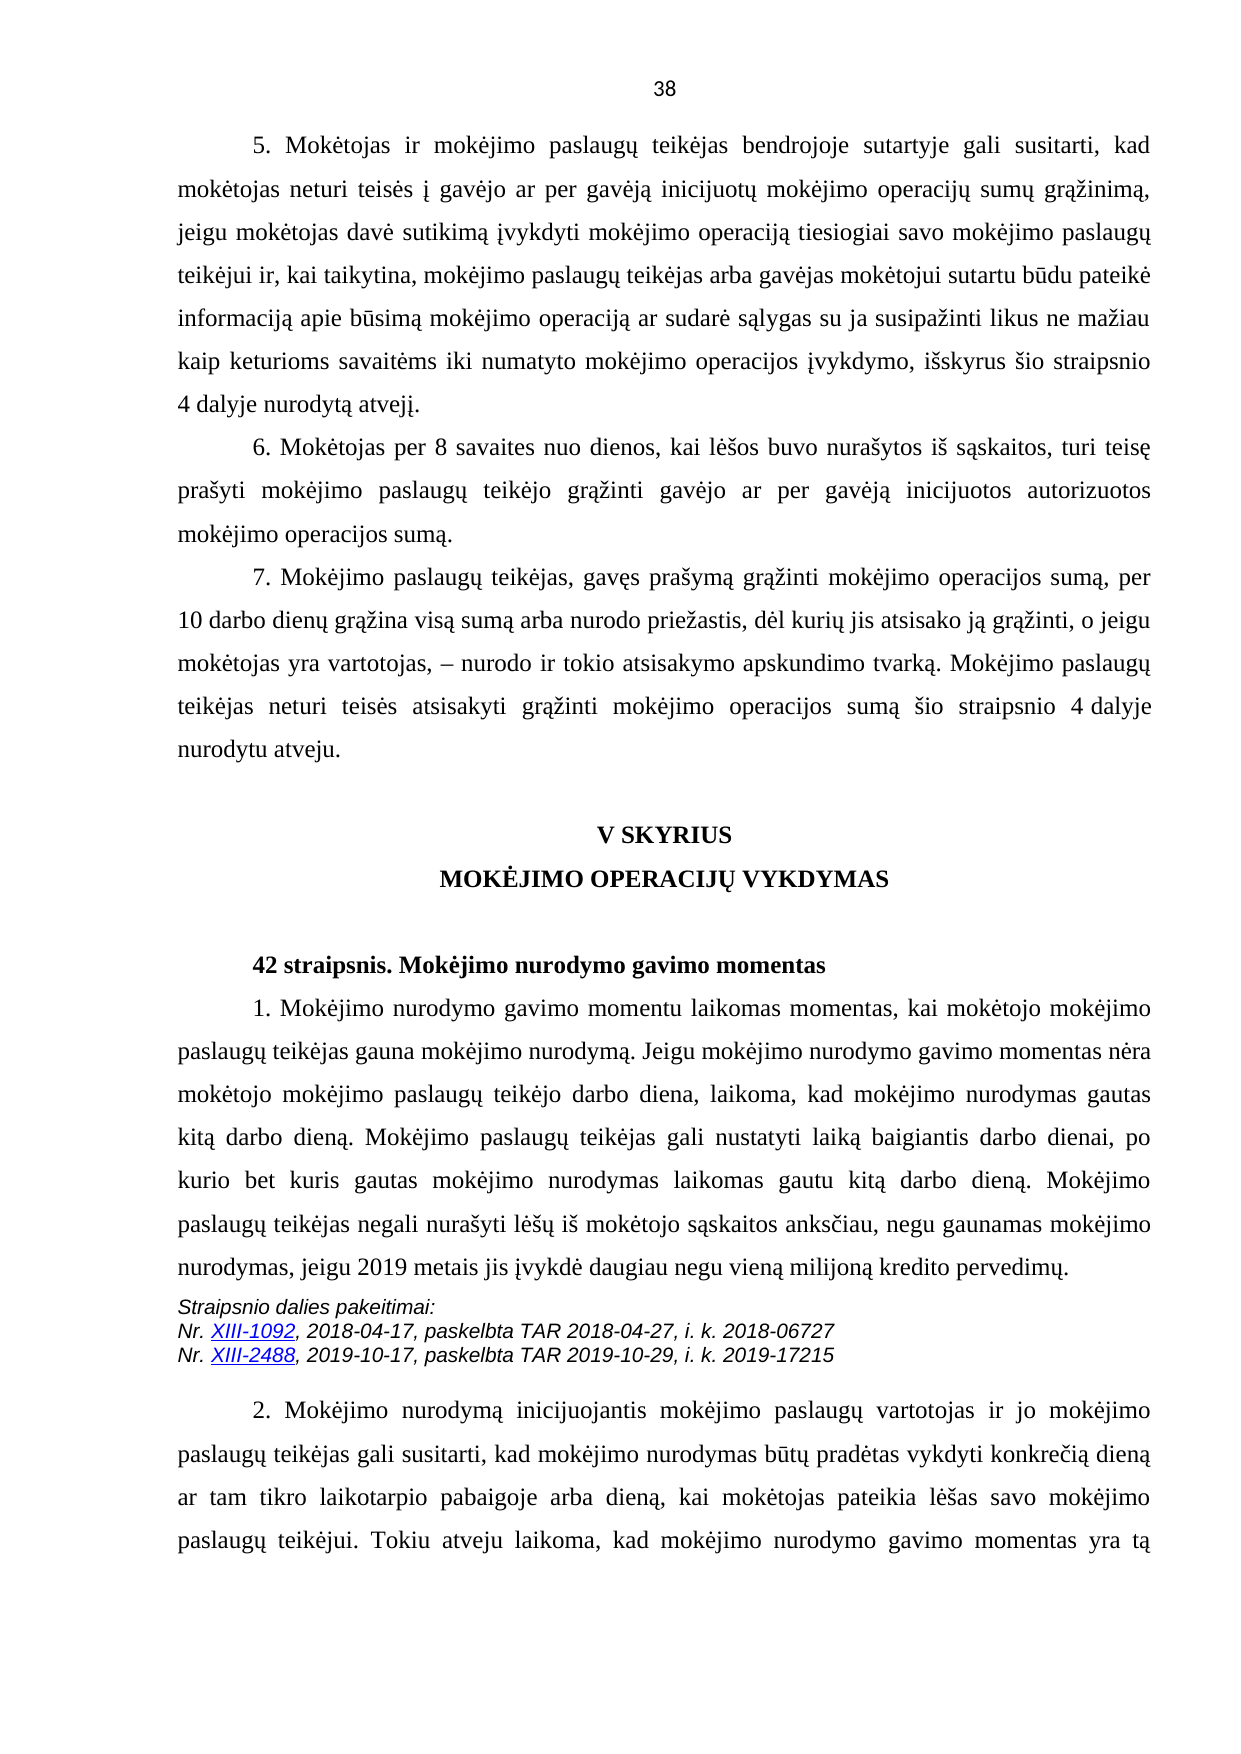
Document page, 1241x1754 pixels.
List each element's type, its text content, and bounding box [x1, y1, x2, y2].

text Straipsnio dalies pakeitimai: [177, 1295, 1152, 1319]
text V SKYRIUS [177, 821, 1152, 849]
text 6. Mokėtojas per 8 savaites nuo dienos, kai lėšos buvo nurašytos iš sąskaitos, turi teisę prašyti mokėjimo paslaugų teikėjo grąžinti gavėjo ar per gavėją inicijuotos autorizuotos mokėjimo operacijos sumą. [177, 432, 1152, 547]
text MOKĖJIMO OPERACIJŲ VYKDYMAS [177, 864, 1152, 892]
text Nr. XIII-2488, 2019-10-17, paskelbta TAR 2019-10-29, i. k. 2019-17215 [177, 1343, 1152, 1367]
text 2. Mokėjimo nurodymą inicijuojantis mokėjimo paslaugų vartotojas ir jo mokėjimo paslaugų teikėjas gali susitarti, kad mokėjimo nurodymas būtų pradėtas vykdyti konkrečią dieną ar tam tikro laikotarpio pabaigoje arba dieną, kai mokėtojas pateikia lėšas savo mokėjimo paslaugų teikėjui. Tokiu atveju laikoma, kad mokėjimo nurodymo gavimo momentas yra tą [177, 1396, 1152, 1554]
text 1. Mokėjimo nurodymo gavimo momentu laikomas momentas, kai mokėtojo mokėjimo paslaugų teikėjas gauna mokėjimo nurodymą. Jeigu mokėjimo nurodymo gavimo momentas nėra mokėtojo mokėjimo paslaugų teikėjo darbo diena, laikoma, kad mokėjimo nurodymas gautas kitą darbo dieną. Mokėjimo paslaugų teikėjas gali nustatyti laiką baigiantis darbo dienai, po kurio bet kuris gautas mokėjimo nurodymas laikomas gautu kitą darbo dieną. Mokėjimo paslaugų teikėjas negali nurašyti lėšų iš mokėtojo sąskaitos anksčiau, negu gaunamas mokėjimo nurodymas, jeigu 2019 metais jis įvykdė daugiau negu vieną milijoną kredito pervedimų. [177, 993, 1152, 1281]
text 5. Mokėtojas ir mokėjimo paslaugų teikėjas bendrojoje sutartyje gali susitarti, kad mokėtojas neturi teisės į gavėjo ar per gavėją inicijuotų mokėjimo operacijų sumų grąžinimą, jeigu mokėtojas davė sutikimą įvykdyti mokėjimo operaciją tiesiogiai savo mokėjimo paslaugų teikėjui ir, kai taikytina, mokėjimo paslaugų teikėjas arba gavėjas mokėtojui sutartu būdu pateikė informaciją apie būsimą mokėjimo operaciją ar sudarė sąlygas su ja susipažinti likus ne mažiau kaip keturioms savaitėms iki numatyto mokėjimo operacijos įvykdymo, išskyrus šio straipsnio 4 dalyje nurodytą atvejį. [177, 131, 1152, 418]
text 42 straipsnis. Mokėjimo nurodymo gavimo momentas [177, 950, 1152, 979]
text 7. Mokėjimo paslaugų teikėjas, gavęs prašymą grąžinti mokėjimo operacijos sumą, per 10 darbo dienų grąžina visą sumą arba nurodo priežastis, dėl kurių jis atsisako ją grąžinti, o jeigu mokėtojas yra vartotojas, – nurodo ir tokio atsisakymo apskundimo tvarką. Mokėjimo paslaugų teikėjas neturi teisės atsisakyti grąžinti mokėjimo operacijos sumą šio straipsnio 4 dalyje nurodytu atveju. [177, 562, 1152, 763]
text Nr. XIII-1092, 2018-04-17, paskelbta TAR 2018-04-27, i. k. 2018-06727 [177, 1319, 1152, 1343]
